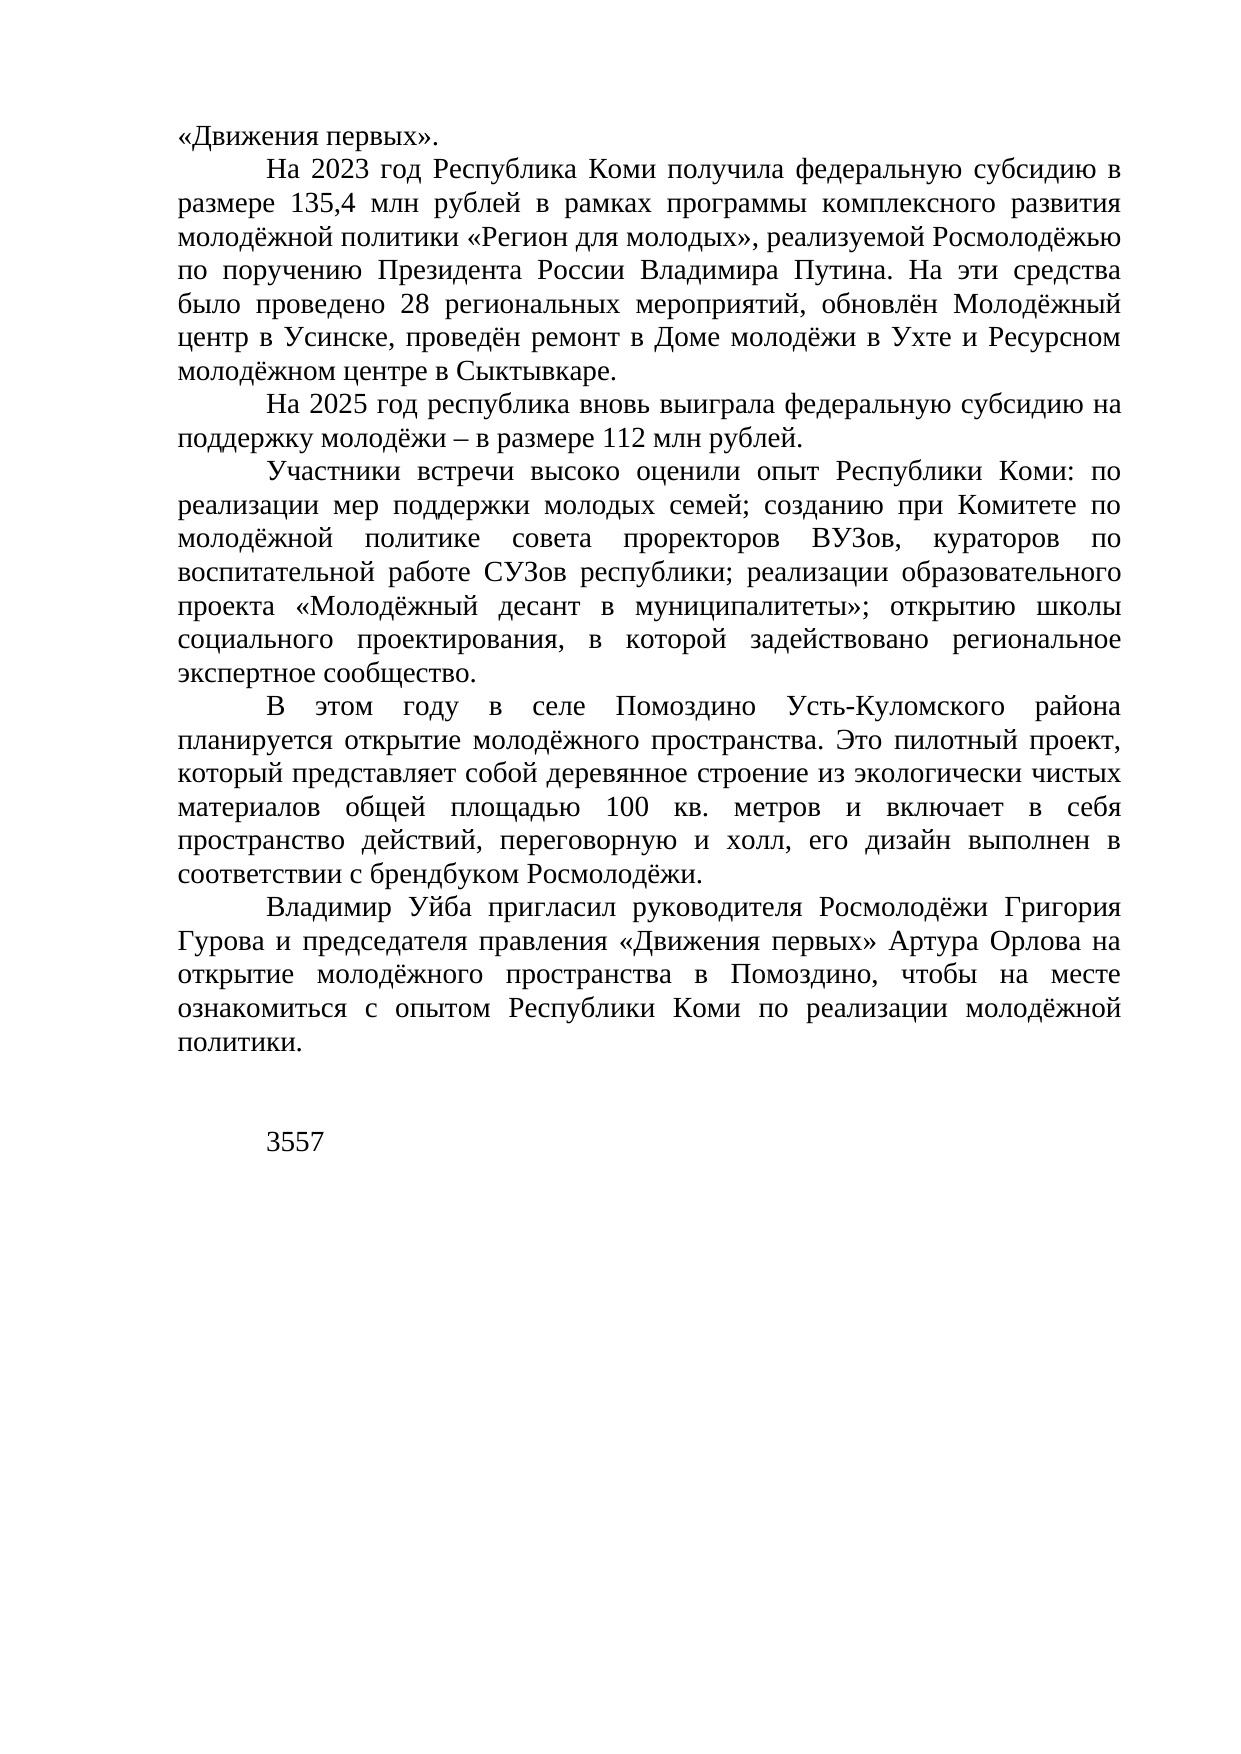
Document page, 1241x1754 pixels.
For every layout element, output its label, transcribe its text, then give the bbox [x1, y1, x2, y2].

text 3557 [177, 1124, 1122, 1158]
text На 2025 год республика вновь выиграла федеральную субсидию на поддержку молодёжи – в размере 112 млн рублей. [177, 386, 1122, 453]
text Владимир Уйба пригласил руководителя Росмолодёжи Григория Гурова и председателя правления «Движения первых» Артура Орлова на открытие молодёжного пространства в Помоздино, чтобы на месте ознакомиться с опытом Республики Коми по реализации молодёжной политики. [177, 889, 1122, 1057]
text «Движения первых». [177, 118, 1122, 152]
text На 2023 год Республика Коми получила федеральную субсидию в размере 135,4 млн рублей в рамках программы комплексного развития молодёжной политики «Регион для молодых», реализуемой Росмолодёжью по поручению Президента России Владимира Путина. На эти средства было проведено 28 региональных мероприятий, обновлён Молодёжный центр в Усинске, проведён ремонт в Доме молодёжи в Ухте и Ресурсном молодёжном центре в Сыктывкаре. [177, 152, 1122, 386]
text Участники встречи высоко оценили опыт Республики Коми: по реализации мер поддержки молодых семей; созданию при Комитете по молодёжной политике совета проректоров ВУЗов, кураторов по воспитательной работе СУЗов республики; реализации образовательного проекта «Молодёжный десант в муниципалитеты»; открытию школы социального проектирования, в которой задействовано региональное экспертное сообщество. [177, 453, 1122, 688]
text В этом году в селе Помоздино Усть-Куломского района планируется открытие молодёжного пространства. Это пилотный проект, который представляет собой деревянное строение из экологически чистых материалов общей площадью 100 кв. метров и включает в себя пространство действий, переговорную и холл, его дизайн выполнен в соответствии с брендбуком Росмолодёжи. [177, 688, 1122, 889]
